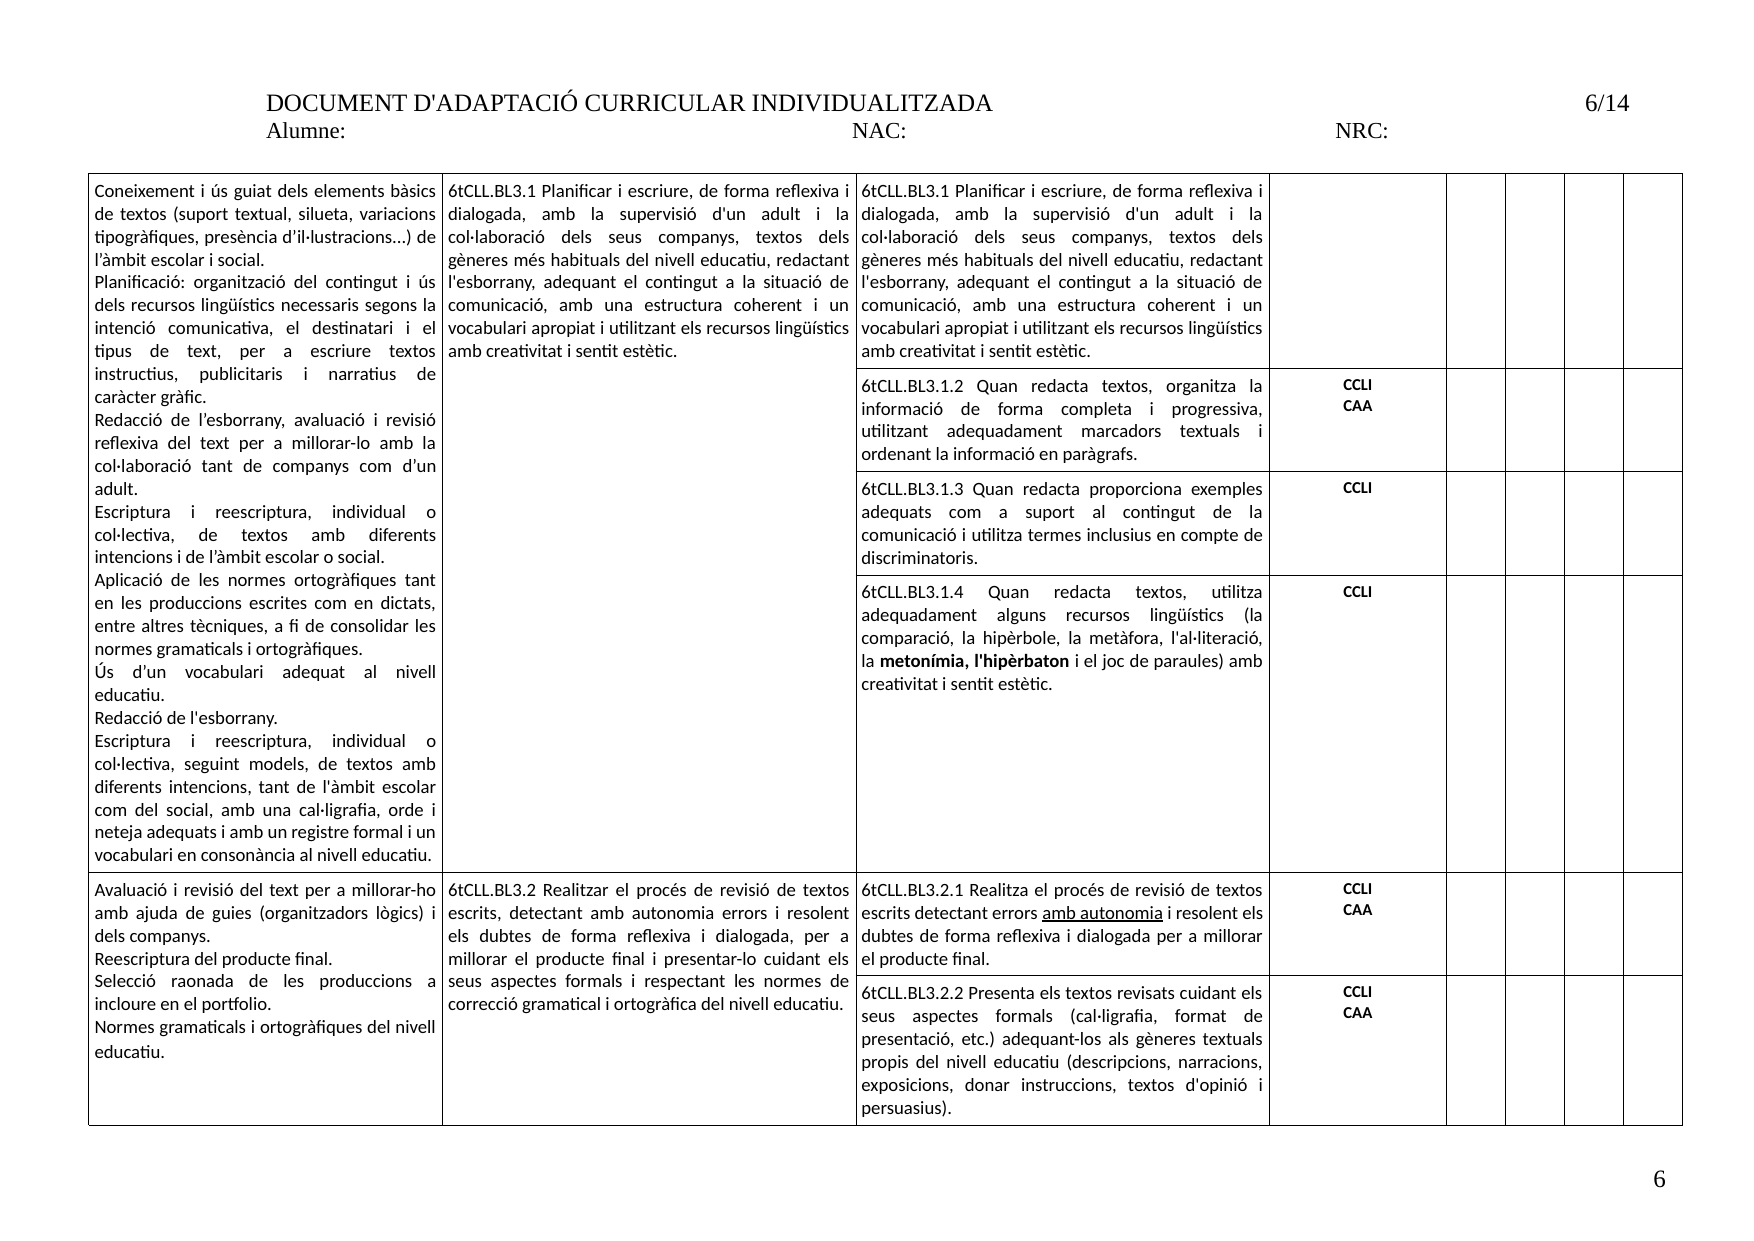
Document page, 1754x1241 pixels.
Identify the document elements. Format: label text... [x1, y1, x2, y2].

table_cell 6tCLL.BL3.1.4 Quan redacta textos, utilitza adequadament alguns recursos lingüístics (la comparació, la hipèrbole, la metàfora, l'al·literació, la metonímia, l'hipèrbaton i el joc de paraules) amb creativitat i sentit estètic. [857, 576, 1269, 872]
table_cell 6tCLL.BL3.1.3 Quan redacta proporciona exemples adequats com a suport al contingut de la comunicació i utilitza termes inclusius en compte de discriminatoris. [857, 472, 1269, 574]
table_cell 6tCLL.BL3.2.2 Presenta els textos revisats cuidant els seus aspectes formals (cal·ligrafia, format de presentació, etc.) adequant-los als gèneres textuals propis del nivell educatiu (descripcions, narracions, exposicions, donar instruccions, textos d'opinió i persuasius). [857, 976, 1269, 1124]
table_cell [1270, 174, 1446, 368]
table_cell CCLI CAA [1270, 873, 1446, 975]
table_cell [1447, 576, 1505, 872]
table_cell 6tCLL.BL3.2.1 Realitza el procés de revisió de textos escrits detectant errors amb autonomia i resolent els dubtes de forma reflexiva i dialogada per a millorar el producte final. [857, 873, 1269, 975]
table_cell CCLI CAA [1270, 369, 1446, 471]
table_cell [1506, 369, 1564, 471]
table_cell [1506, 976, 1564, 1124]
table_cell [1624, 472, 1682, 574]
table_cell [1447, 976, 1505, 1124]
table_cell Avaluació i revisió del text per a millorar-ho amb ajuda de guies (organitzadors lògics) i dels companys. Reescriptura del producte final. Selecció raonada de les produccions a incloure en el portfolio. Normes gramaticals i ortogràfiques del nivell educatiu. [89, 873, 442, 1124]
table_cell [1624, 873, 1682, 975]
table_cell [1565, 976, 1623, 1124]
table_cell [1447, 369, 1505, 471]
table_cell [1506, 472, 1564, 574]
table_cell CCLI CAA [1270, 976, 1446, 1124]
table_cell 6tCLL.BL3.2 Realitzar el procés de revisió de textos escrits, detectant amb autonomia errors i resolent els dubtes de forma reflexiva i dialogada, per a millorar el producte final i presentar-lo cuidant els seus aspectes formals i respectant les normes de correcció gramatical i ortogràfica del nivell educatiu. [443, 873, 856, 1124]
table_cell [1624, 174, 1682, 368]
table_cell [1506, 576, 1564, 872]
table_cell [1624, 576, 1682, 872]
table_cell [1624, 976, 1682, 1124]
table_cell 6tCLL.BL3.1 Planificar i escriure, de forma reflexiva i dialogada, amb la supervisió d'un adult i la col·laboració dels seus companys, textos dels gèneres més habituals del nivell educatiu, redactant l'esborrany, adequant el contingut a la situació de comunicació, amb una estructura coherent i un vocabulari apropiat i utilitzant els recursos lingüístics amb creativitat i sentit estètic. [443, 174, 856, 872]
table_cell 6tCLL.BL3.1 Planificar i escriure, de forma reflexiva i dialogada, amb la supervisió d'un adult i la col·laboració dels seus companys, textos dels gèneres més habituals del nivell educatiu, redactant l'esborrany, adequant el contingut a la situació de comunicació, amb una estructura coherent i un vocabulari apropiat i utilitzant els recursos lingüístics amb creativitat i sentit estètic. [857, 174, 1269, 368]
table_cell [1565, 472, 1623, 574]
table_cell [1506, 174, 1564, 368]
table_cell [1447, 873, 1505, 975]
table_cell [1447, 174, 1505, 368]
table_cell 6tCLL.BL3.1.2 Quan redacta textos, organitza la informació de forma completa i progressiva, utilitzant adequadament marcadors textuals i ordenant la informació en paràgrafs. [857, 369, 1269, 471]
table_cell [1565, 174, 1623, 368]
table_cell CCLI [1270, 576, 1446, 872]
table_cell CCLI [1270, 472, 1446, 574]
table_cell [1565, 576, 1623, 872]
table_cell [1506, 873, 1564, 975]
table_cell [1565, 369, 1623, 471]
table_cell [1624, 369, 1682, 471]
table_cell Coneixement i ús guiat dels elements bàsics de textos (suport textual, silueta, variacions tipogràfiques, presència d’il·lustracions...) de l’àmbit escolar i social. Planificació: organització del contingut i ús dels recursos lingüístics necessaris segons la intenció comunicativa, el destinatari i el tipus de text, per a escriure textos instructius, publicitaris i narratius de caràcter gràfic. Redacció de l’esborrany, avaluació i revisió reflexiva del text per a millorar-lo amb la col·laboració tant de companys com d’un adult. Escriptura i reescriptura, individual o col·lectiva, de textos amb diferents intencions i de l’àmbit escolar o social. Aplicació de les normes ortogràfiques tant en les produccions escrites com en dictats, entre altres tècniques, a fi de consolidar les normes gramaticals i ortogràfiques. Ús d’un vocabulari adequat al nivell educatiu. Redacció de l'esborrany. Escriptura i reescriptura, individual o col·lectiva, seguint models, de textos amb diferents intencions, tant de l'àmbit escolar com del social, amb una cal·ligrafia, orde i neteja adequats i amb un registre formal i un vocabulari en consonància al nivell educatiu. [89, 174, 442, 872]
table_cell [1447, 472, 1505, 574]
table_cell [1565, 873, 1623, 975]
